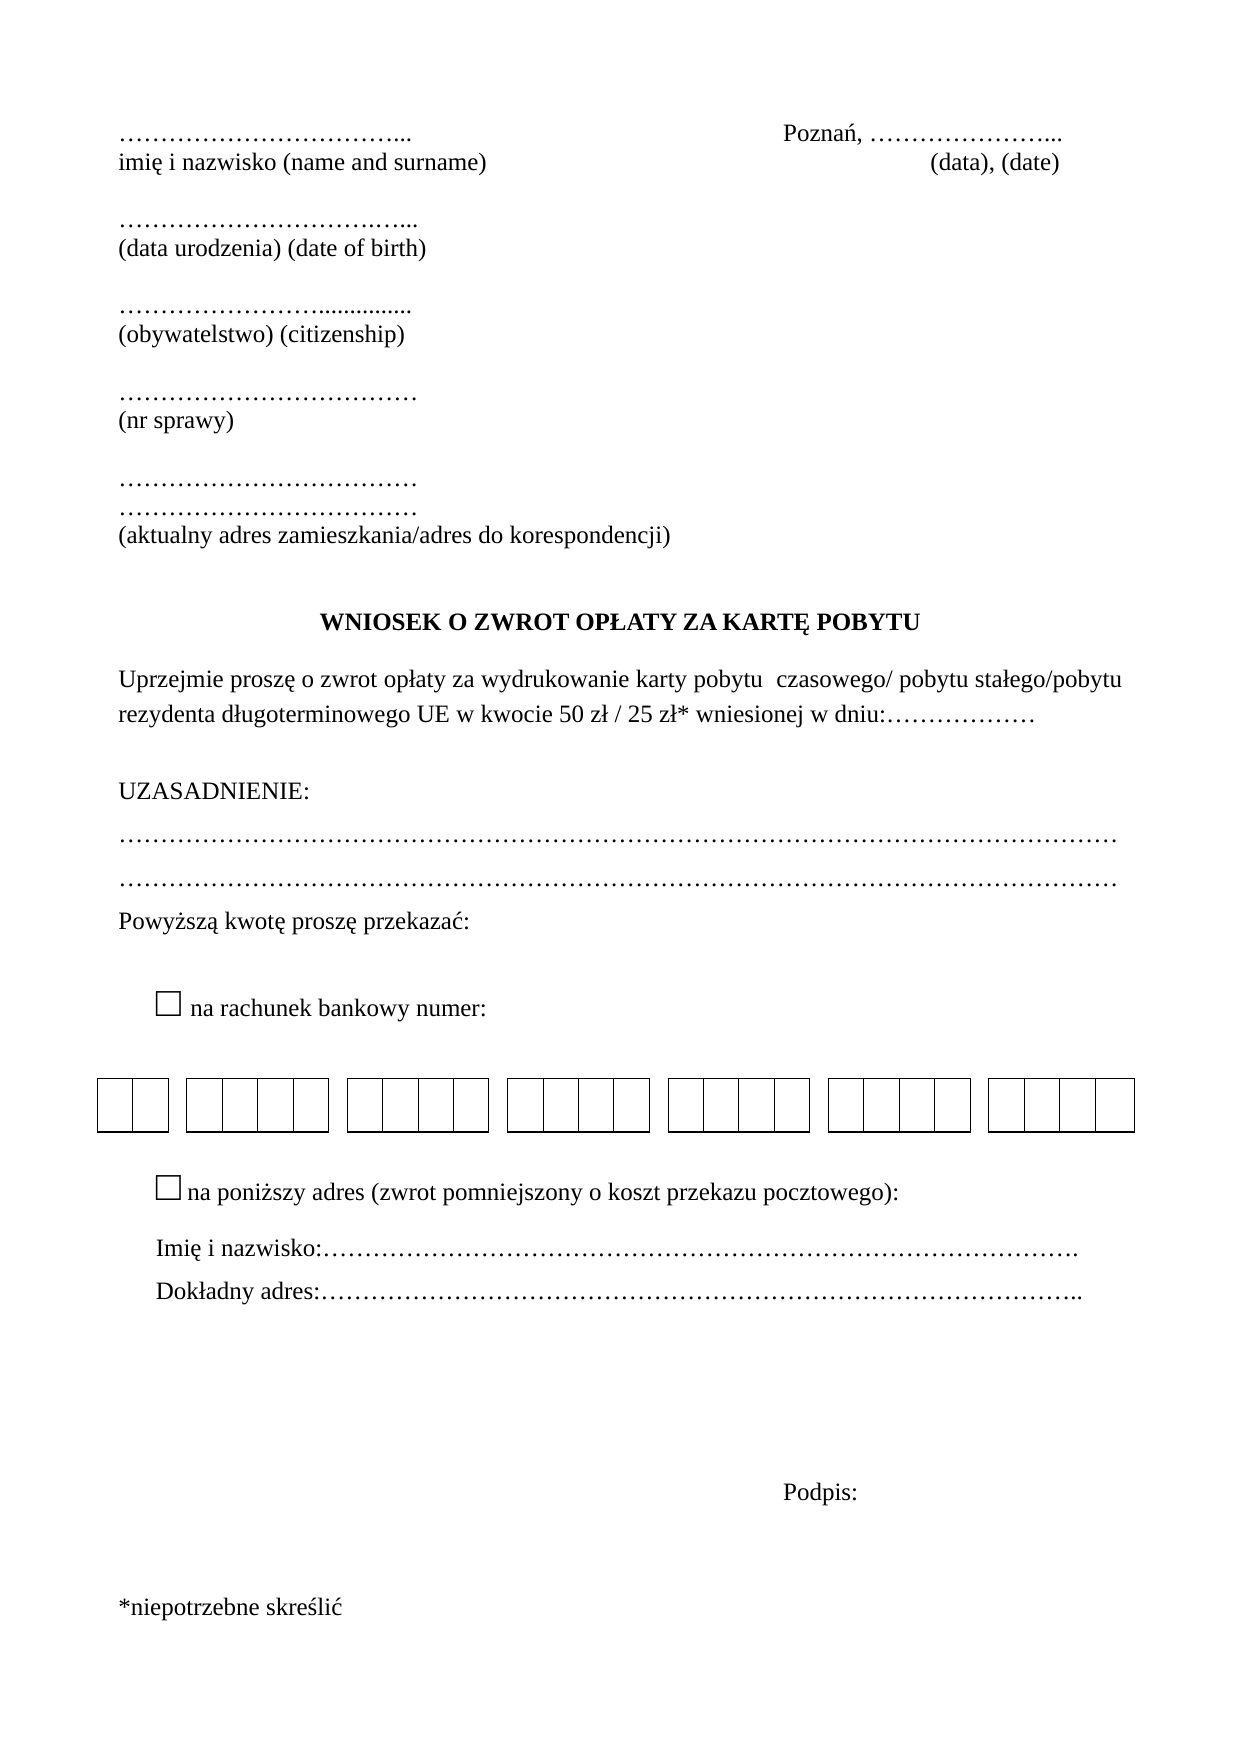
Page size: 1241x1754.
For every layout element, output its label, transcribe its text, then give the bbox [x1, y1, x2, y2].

text Powyższą kwotę proszę przekazać: [118, 906, 1122, 934]
text Podpis: [118, 1477, 1122, 1506]
text Imię i nazwisko:………………………………………………………………………………. [156, 1233, 1122, 1262]
text Uprzejmie proszę o zwrot opłaty za wydrukowanie karty pobytu czasowego/ pobytu stałego/pobytu rezydenta długoterminowego UE w kwocie 50 zł / 25 zł* wniesionej w dniu:……………… [118, 664, 1122, 728]
table_header [935, 1079, 970, 1131]
text □ na rachunek bankowy numer: [156, 978, 1122, 1026]
text WNIOSEK O ZWROT OPŁATY ZA KARTĘ POBYTU [118, 607, 1122, 636]
text imię i nazwisko (name and surname) (data), (date) [118, 147, 1122, 176]
table_header [614, 1079, 649, 1131]
table_header [669, 1079, 703, 1131]
text ……………………………... Poznań, …………………... [118, 118, 1122, 147]
text □ na poniższy adres (zwrot pomniejszony o koszt przekazu pocztowego): [156, 1161, 1122, 1209]
text ……………………………… [118, 492, 1122, 521]
table_header [829, 1079, 863, 1131]
table_header [383, 1079, 418, 1131]
table_header [98, 1079, 132, 1131]
text ……………………………… [118, 377, 1122, 406]
text ………………………….…... [118, 204, 1122, 233]
text UZASADNIENIE: [118, 776, 1122, 805]
text (obywatelstwo) (citizenship) [118, 319, 1122, 348]
table_header [489, 1078, 507, 1131]
text (nr sprawy) [118, 406, 1122, 434]
text (aktualny adres zamieszkania/adres do korespondencji) [118, 521, 1122, 549]
table_header [419, 1079, 453, 1131]
table_header [739, 1079, 774, 1131]
table_header [223, 1079, 257, 1131]
table_header [187, 1079, 222, 1131]
text …………………………………………………………………………………………………………………………………………………………………………………………………………………… [118, 819, 1122, 891]
table_header [508, 1079, 543, 1131]
text *niepotrzebne skreślić [118, 1592, 1122, 1621]
table_header [579, 1079, 613, 1131]
table_header [775, 1079, 809, 1131]
text Dokładny adres:……………………………………………………………………………….. [156, 1276, 1122, 1305]
table_header [900, 1079, 934, 1131]
table_header [989, 1079, 1024, 1131]
table_header [133, 1079, 168, 1131]
table_header [348, 1079, 382, 1131]
table_header [329, 1078, 347, 1131]
table_header [454, 1079, 488, 1131]
text ……………………………… [118, 463, 1122, 492]
table_header [1025, 1079, 1059, 1131]
table_header [864, 1079, 899, 1131]
text ……………………............... [118, 291, 1122, 319]
table_header [169, 1078, 186, 1131]
table_header [650, 1078, 668, 1131]
table_header [1060, 1079, 1095, 1131]
table_header [704, 1079, 738, 1131]
table_header [971, 1078, 988, 1131]
table_header [810, 1078, 828, 1131]
table_header [1096, 1079, 1134, 1131]
table_header [544, 1079, 578, 1131]
table_header [294, 1079, 328, 1131]
table_header [258, 1079, 293, 1131]
text (data urodzenia) (date of birth) [118, 233, 1122, 262]
